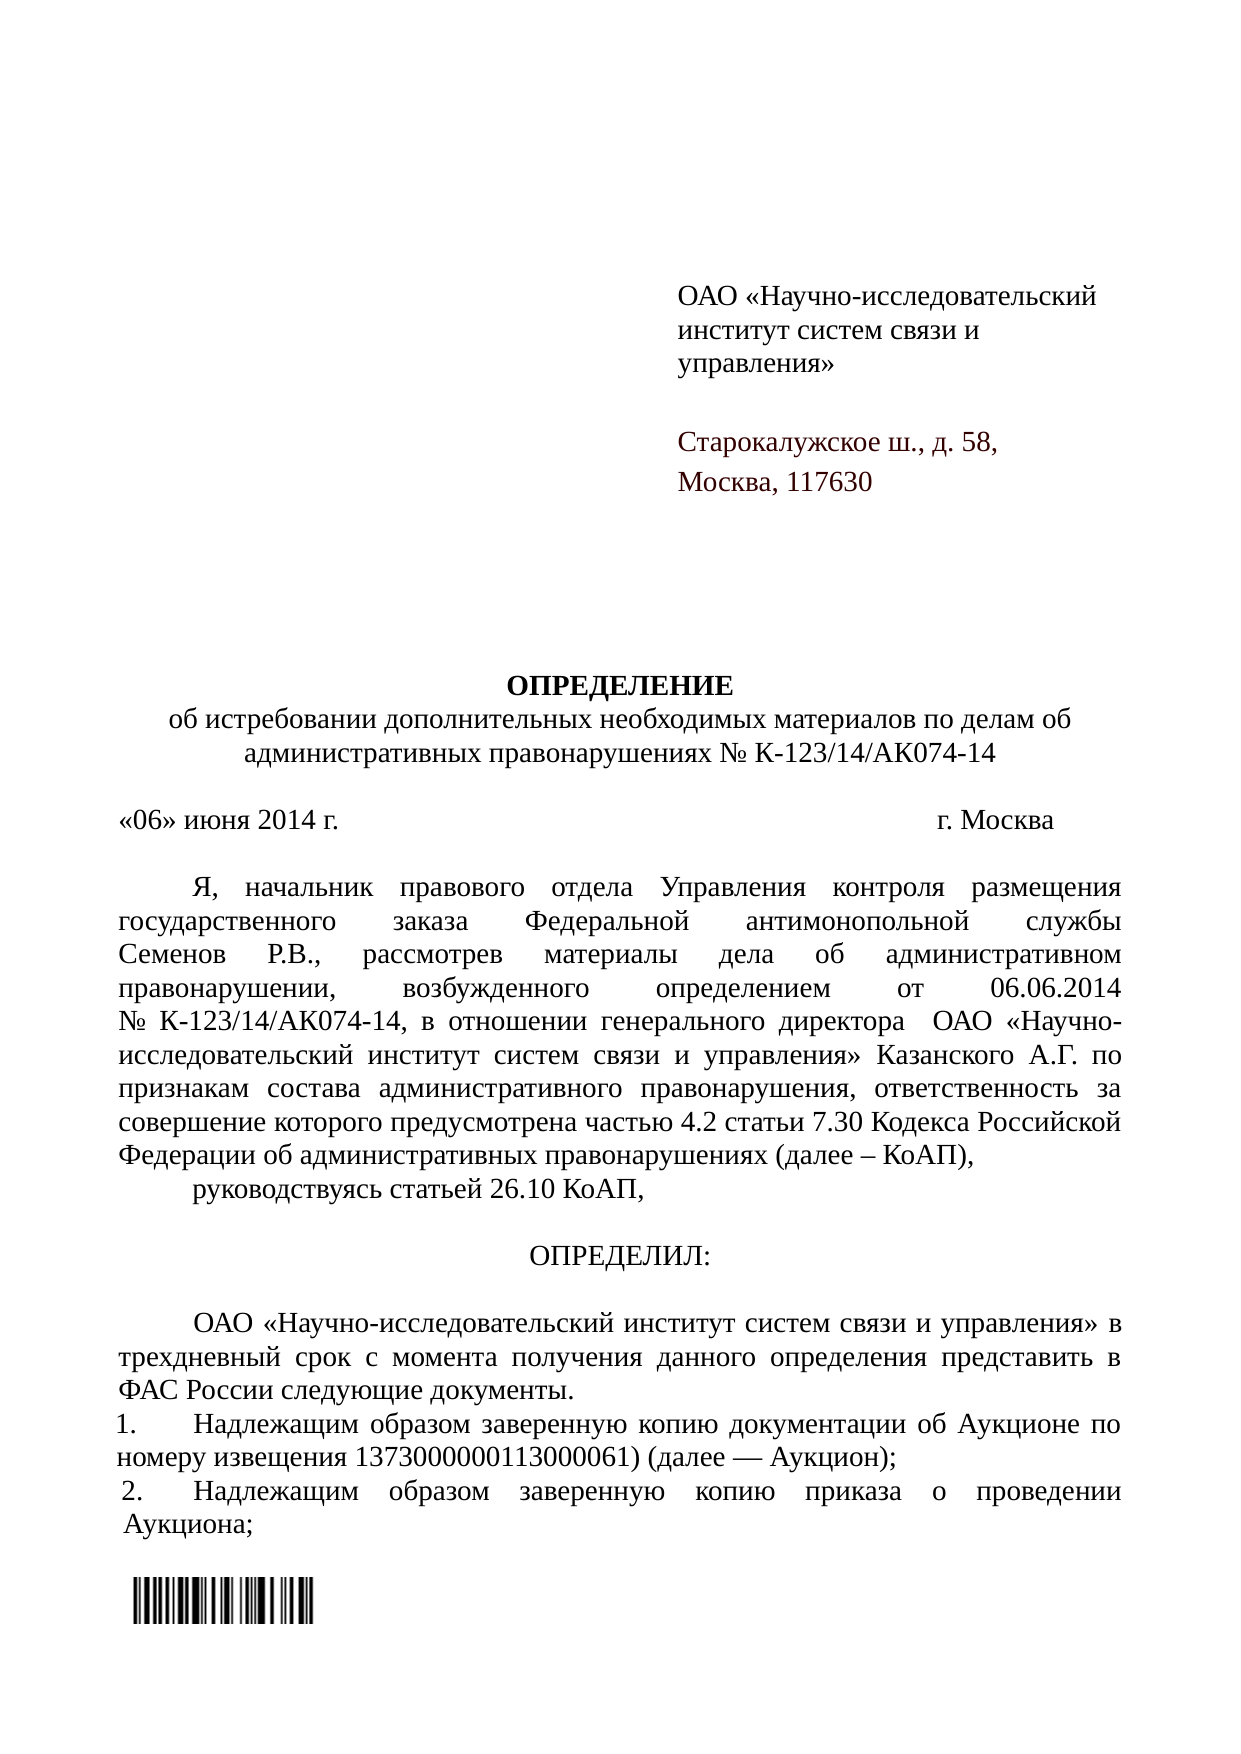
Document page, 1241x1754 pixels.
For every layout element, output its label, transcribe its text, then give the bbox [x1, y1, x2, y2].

text Москва, 117630 [677, 464, 1122, 497]
text об истребовании дополнительных необходимых материалов по делам об административных правонарушениях № К-123/14/АК074-14 [118, 701, 1122, 768]
text руководствуясь статьей 26.10 КоАП, [118, 1171, 1122, 1204]
picture [118, 1577, 331, 1624]
text ОПРЕДЕЛИЛ: [118, 1238, 1122, 1272]
text ОПРЕДЕЛЕНИЕ [118, 668, 1122, 701]
list Надлежащим образом заверенную копию приказа о проведении Аукциона; [121, 1473, 1122, 1540]
list Надлежащим образом заверенную копию документации об Аукционе по номеру извещения 1373000000113000061) (далее — Аукцион); [115, 1406, 1122, 1473]
text Старокалужское ш., д. 58, [677, 424, 1122, 458]
text ОАО «Научно-исследовательский институт систем связи и управления» в трехдневный срок с момента получения данного определения представить в ФАС России следующие документы. [118, 1305, 1122, 1406]
text «06» июня 2014 г. г. Москва [118, 802, 1122, 836]
text ОАО «Научно-исследовательский институт систем связи и управления» [677, 278, 1122, 379]
text Я, начальник правового отдела Управления контроля размещения государственного заказа Федеральной антимонопольной службы Семенов Р.В., рассмотрев материалы дела об административном правонарушении, возбужденного определением от 06.06.2014 № К-123/14/АК074-14, в отношении генерального директора ОАО «Научно-исследовательский институт систем связи и управления» Казанского А.Г. по признакам состава административного правонарушения, ответственность за совершение которого предусмотрена частью 4.2 статьи 7.30 Кодекса Российской Федерации об административных правонарушениях (далее – КоАП), [118, 869, 1122, 1171]
